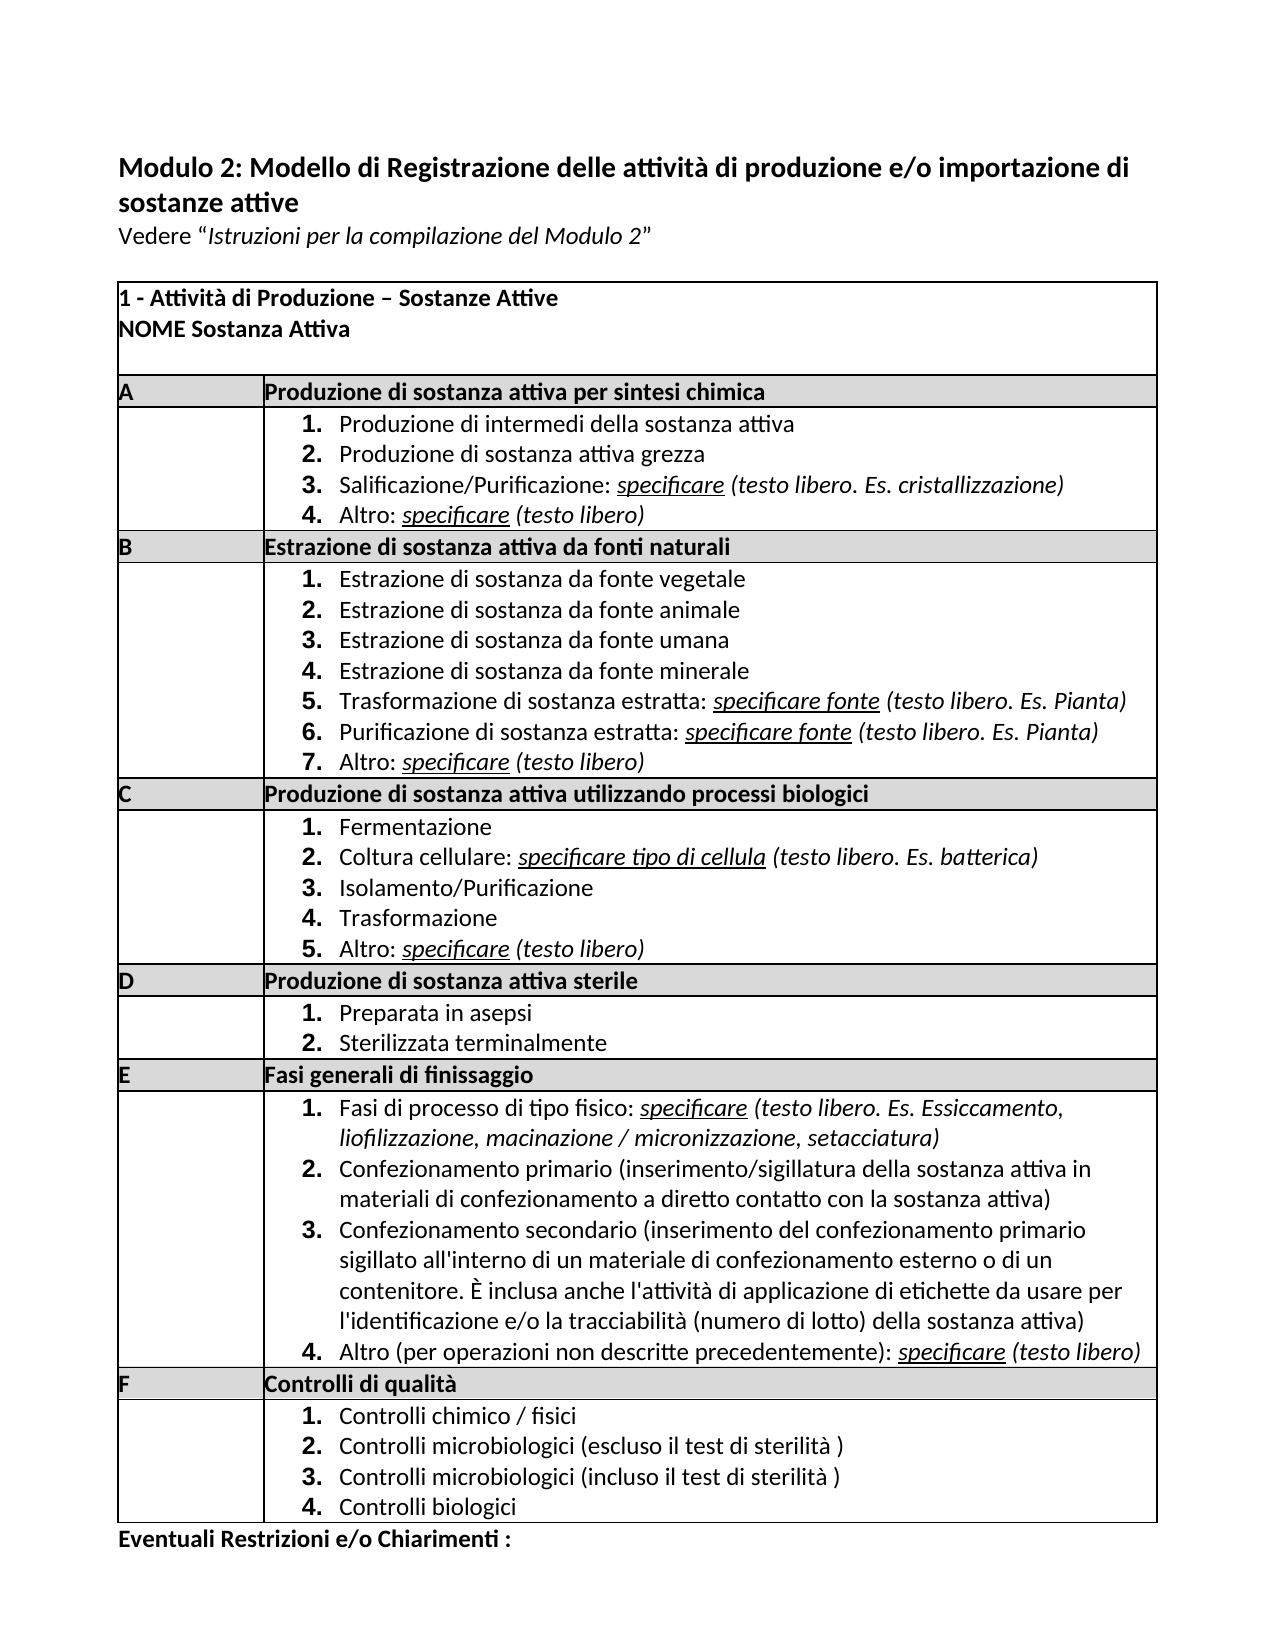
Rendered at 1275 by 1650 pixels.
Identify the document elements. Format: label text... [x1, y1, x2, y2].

table_cell Fasi di processo di tipo fisico: specificare (testo libero. Es. Essiccamento, liofilizzazione, macinazione / micronizzazione, setacciatura) [265, 1092, 1156, 1153]
table_cell Estrazione di sostanza da fonte minerale [265, 655, 1156, 686]
table_cell A [119, 376, 263, 406]
table_cell Coltura cellulare: specificare tipo di cellula (testo libero. Es. batterica) [265, 841, 1156, 872]
table_cell Produzione di intermedi della sostanza attiva [265, 408, 1156, 438]
table_cell Fermentazione [265, 811, 1156, 841]
table_cell Estrazione di sostanza da fonte vegetale [265, 563, 1156, 594]
table_cell Controlli biologici [265, 1492, 1156, 1522]
table_cell [119, 902, 263, 933]
table_cell [119, 1092, 263, 1153]
table_header 1 - Attività di Produzione – Sostanze Attive NOME Sostanza Attiva [119, 283, 1156, 374]
table_cell Produzione di sostanza attiva grezza [265, 438, 1156, 469]
table_cell [119, 438, 263, 469]
text Eventuali Restrizioni e/o Chiarimenti : [118, 1523, 1157, 1554]
table_cell Sterilizzata terminalmente [265, 1028, 1156, 1058]
table_cell [119, 563, 263, 594]
table_cell [119, 933, 263, 963]
table_cell Purificazione di sostanza estratta: specificare fonte (testo libero. Es. Pianta) [265, 716, 1156, 747]
table_cell E [119, 1060, 263, 1090]
text Vedere “Istruzioni per la compilazione del Modulo 2” [118, 220, 1157, 250]
table_cell Confezionamento secondario (inserimento del confezionamento primario sigillato all'interno di un materiale di confezionamento esterno o di un contenitore. È inclusa anche l'attività di applicazione di etichette da usare per l'identificazione e/o la tracciabilità (numero di lotto) della sostanza attiva) [265, 1214, 1156, 1336]
table_cell [119, 1400, 263, 1431]
table_cell Confezionamento primario (inserimento/sigillatura della sostanza attiva in materiali di confezionamento a diretto contatto con la sostanza attiva) [265, 1153, 1156, 1214]
table_cell [119, 1492, 263, 1522]
table_cell B [119, 531, 263, 562]
table_cell [119, 625, 263, 655]
table_cell [119, 811, 263, 841]
table_cell [119, 655, 263, 686]
table_cell [119, 594, 263, 624]
table_cell [119, 747, 263, 777]
table_cell Altro (per operazioni non descritte precedentemente): specificare (testo libero) [265, 1336, 1156, 1366]
table_cell D [119, 965, 263, 995]
table_cell Controlli di qualità [265, 1368, 1156, 1398]
table_cell Fasi generali di finissaggio [265, 1060, 1156, 1090]
table_cell Controlli chimico / fisici [265, 1400, 1156, 1431]
table_cell Trasformazione [265, 902, 1156, 933]
table_cell Preparata in asepsi [265, 997, 1156, 1027]
table_cell [119, 408, 263, 438]
table_cell Altro: specificare (testo libero) [265, 933, 1156, 963]
table_cell F [119, 1368, 263, 1398]
table_cell Estrazione di sostanza da fonte animale [265, 594, 1156, 624]
table_cell [119, 686, 263, 716]
table_cell Isolamento/Purificazione [265, 872, 1156, 902]
table_cell [119, 1431, 263, 1461]
table_cell Controlli microbiologici (incluso il test di sterilità ) [265, 1461, 1156, 1492]
table_cell [119, 499, 263, 530]
table_cell Controlli microbiologici (escluso il test di sterilità ) [265, 1431, 1156, 1461]
table_cell Produzione di sostanza attiva sterile [265, 965, 1156, 995]
table_cell Estrazione di sostanza attiva da fonti naturali [265, 531, 1156, 562]
table_cell Altro: specificare (testo libero) [265, 747, 1156, 777]
table_cell [119, 1028, 263, 1058]
table_cell [119, 1461, 263, 1492]
table_cell [119, 1336, 263, 1366]
text Modulo 2: Modello di Registrazione delle attività di produzione e/o importazione di sostanze attive [118, 149, 1157, 220]
table_cell [119, 469, 263, 499]
table_cell Produzione di sostanza attiva per sintesi chimica [265, 376, 1156, 406]
table_cell Produzione di sostanza attiva utilizzando processi biologici [265, 779, 1156, 809]
table_cell Estrazione di sostanza da fonte umana [265, 625, 1156, 655]
table_cell [119, 841, 263, 872]
table_cell [119, 716, 263, 747]
table_cell Trasformazione di sostanza estratta: specificare fonte (testo libero. Es. Pianta) [265, 686, 1156, 716]
table_cell C [119, 779, 263, 809]
table_cell [119, 1153, 263, 1214]
table_cell [119, 997, 263, 1027]
table_cell Salificazione/Purificazione: specificare (testo libero. Es. cristallizzazione) [265, 469, 1156, 499]
table_cell [119, 1214, 263, 1336]
table_cell [119, 872, 263, 902]
table_cell Altro: specificare (testo libero) [265, 499, 1156, 530]
